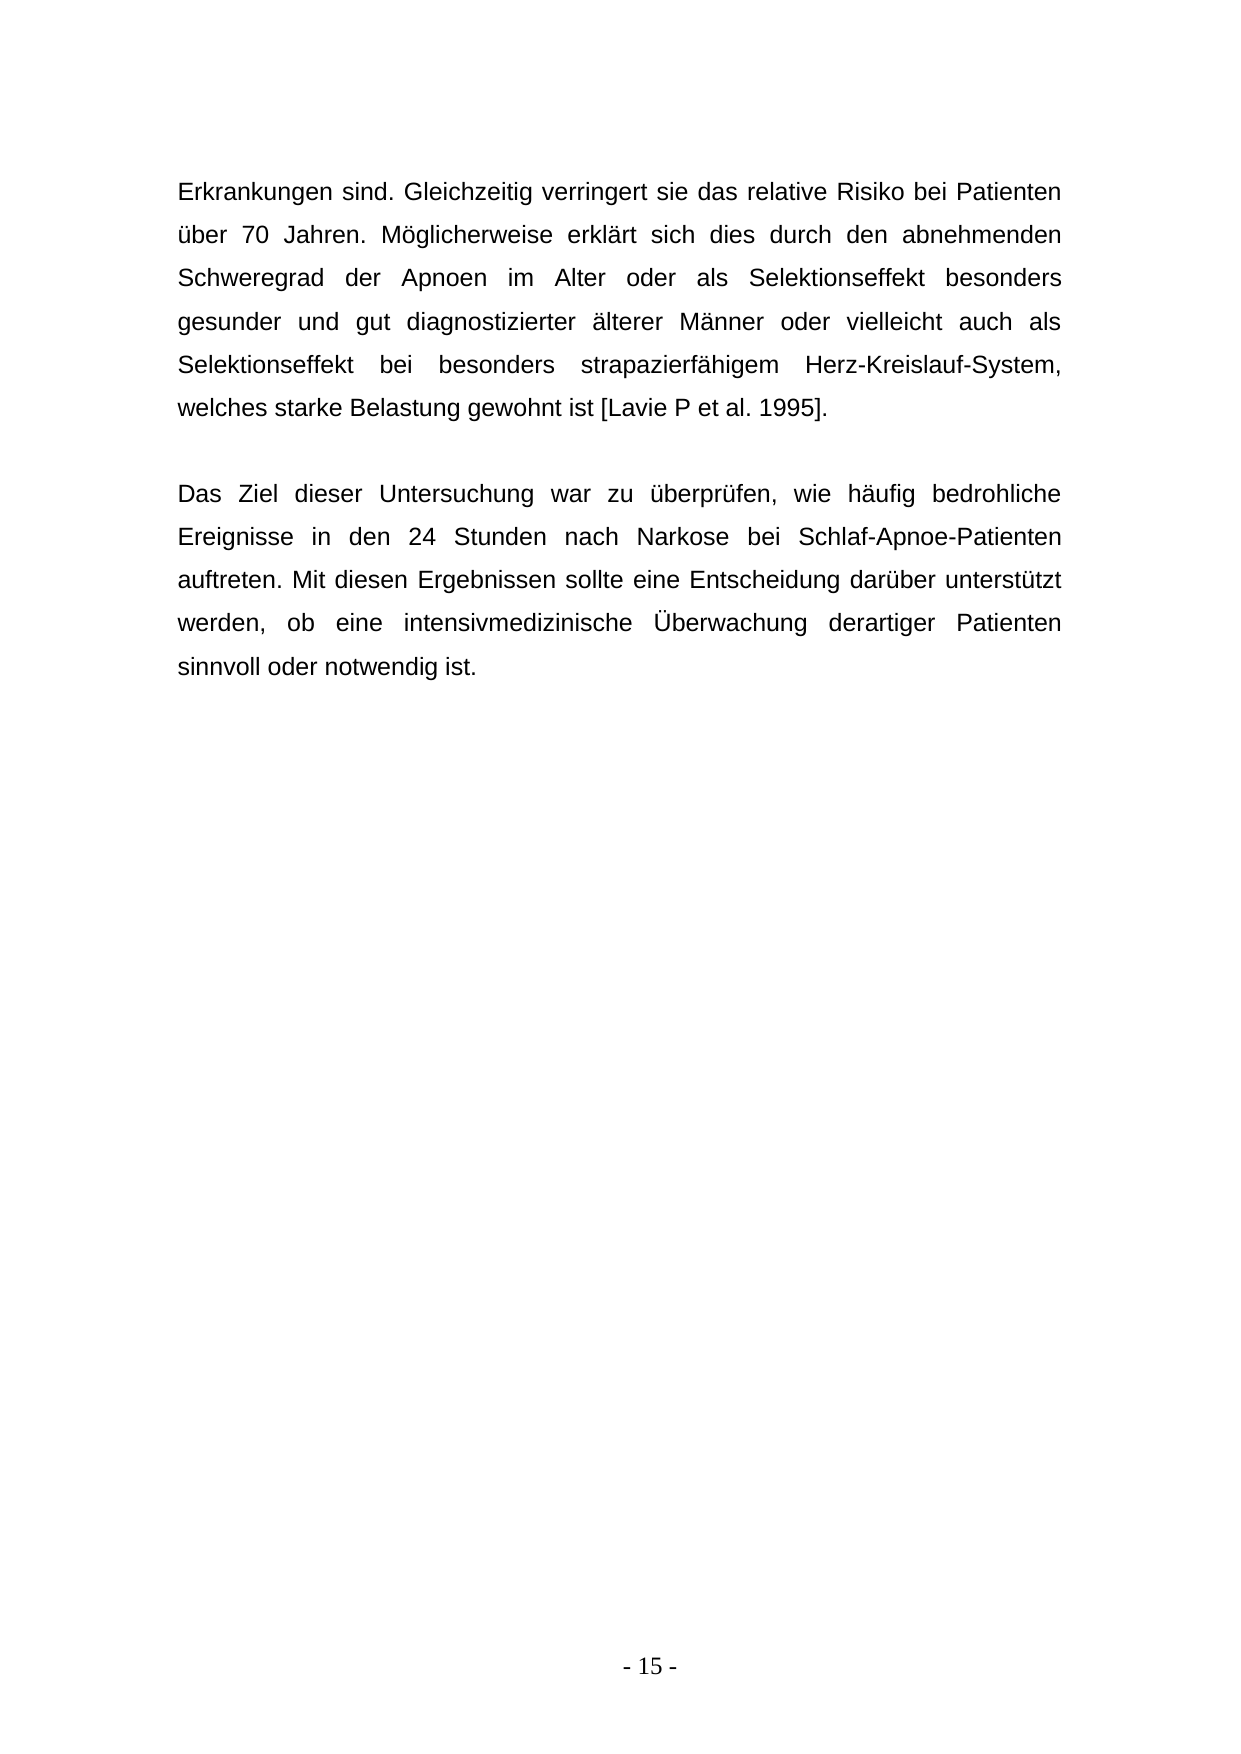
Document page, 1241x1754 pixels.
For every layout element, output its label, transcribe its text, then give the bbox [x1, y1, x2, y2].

text Das Ziel dieser Untersuchung war zu überprüfen, wie häufig bedrohliche Ereignisse in den 24 Stunden nach Narkose bei Schlaf-Apnoe-Patienten auftreten. Mit diesen Ergebnissen sollte eine Entscheidung darüber unterstützt werden, ob eine intensivmedizinische Überwachung derartiger Patienten sinnvoll oder notwendig ist. [177, 479, 1063, 680]
text Erkrankungen sind. Gleichzeitig verringert sie das relative Risiko bei Patienten über 70 Jahren. Möglicherweise erklärt sich dies durch den abnehmenden Schweregrad der Apnoen im Alter oder als Selektionseffekt besonders gesunder und gut diagnostizierter älterer Männer oder vielleicht auch als Selektionseffekt bei besonders strapazierfähigem Herz-Kreislauf-System, welches starke Belastung gewohnt ist [Lavie P et al. 1995]. [177, 177, 1063, 422]
